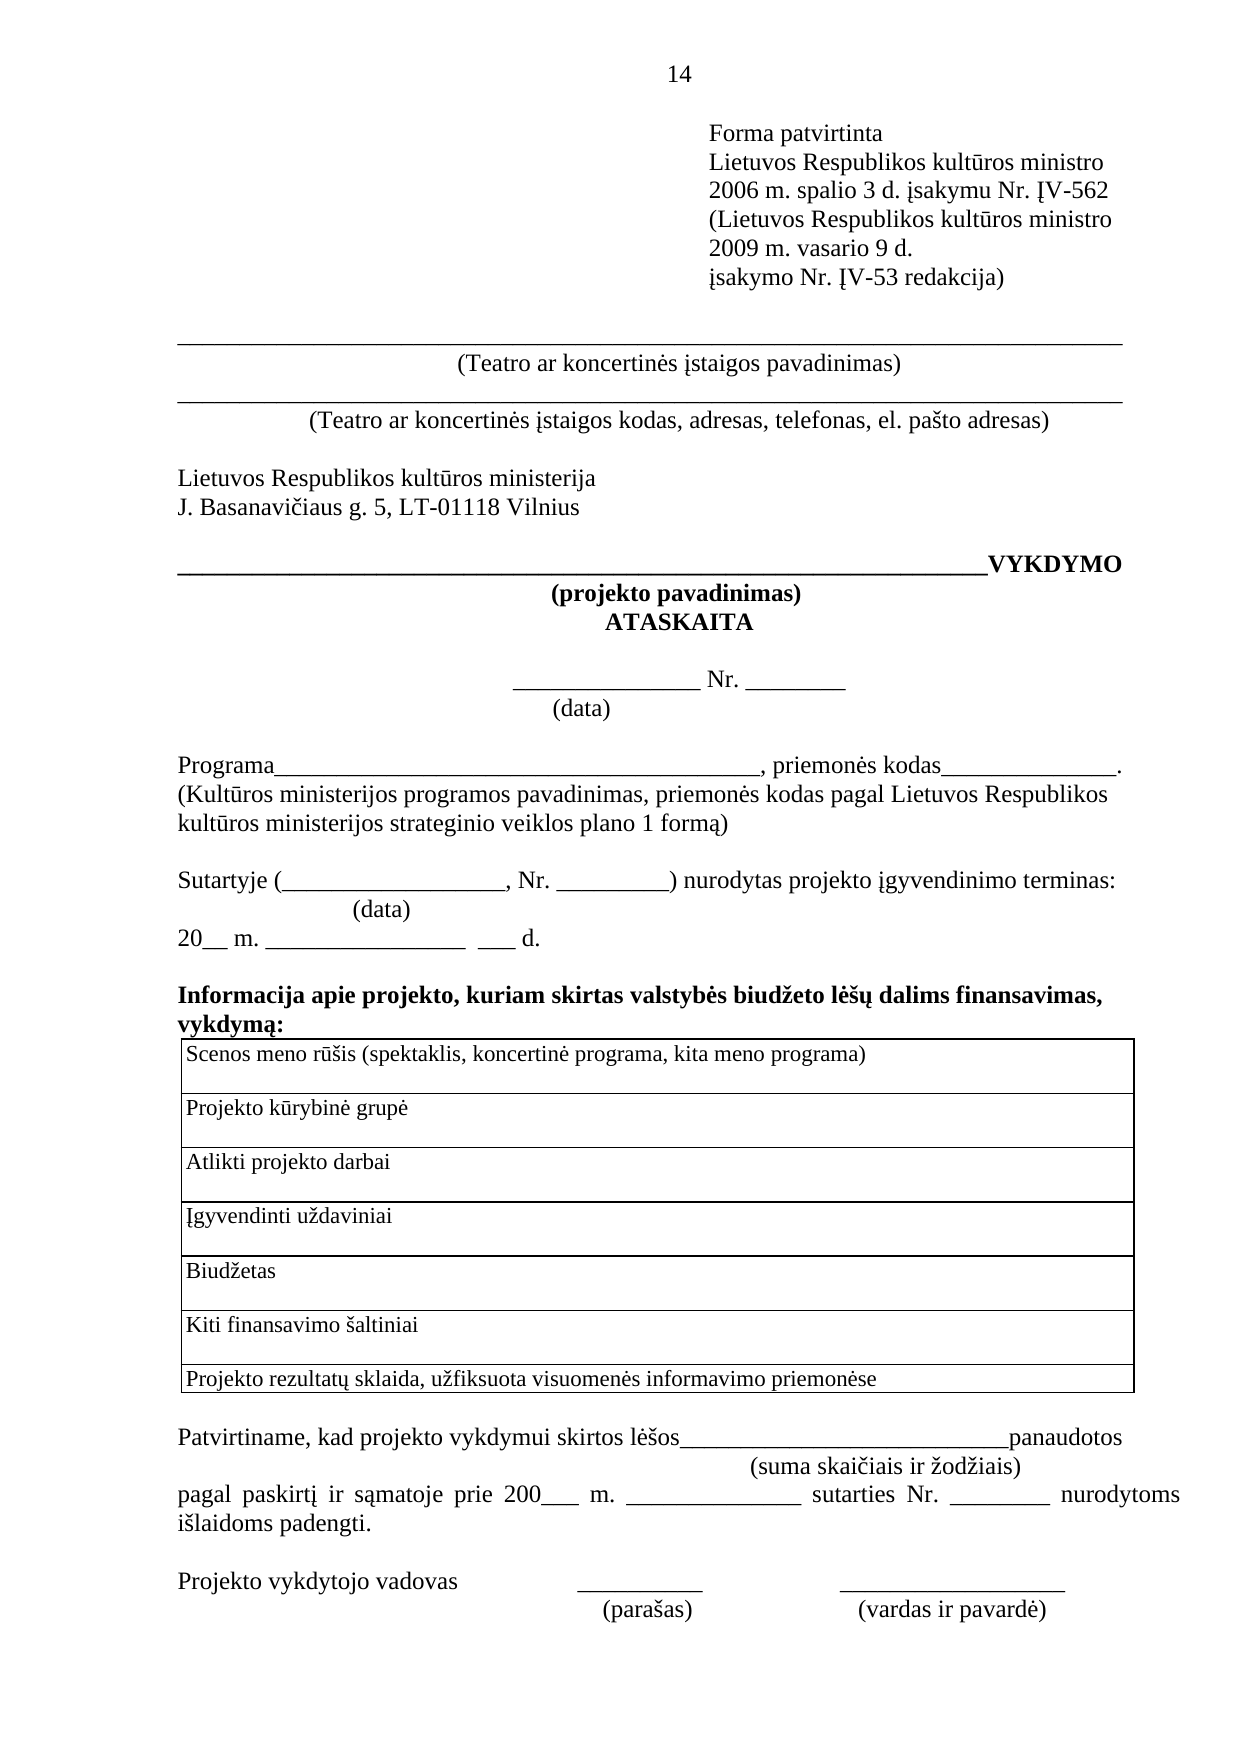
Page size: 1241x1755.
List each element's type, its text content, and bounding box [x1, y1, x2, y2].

text Programa , priemonės kodas______________. [177, 751, 1181, 779]
text (projekto pavadinimas) [177, 578, 1181, 607]
text J. Basanavičiaus g. 5, LT-01118 Vilnius [177, 492, 1181, 521]
text _ VYKDYMO [177, 549, 1181, 578]
text Lietuvos Respublikos kultūros ministerija [177, 463, 1181, 492]
text (Lietuvos Respublikos kultūros ministro [177, 204, 1181, 233]
text 2009 m. vasario 9 d. [177, 233, 1181, 262]
text (Teatro ar koncertinės įstaigos kodas, adresas, telefonas, el. pašto adresas) [177, 406, 1181, 434]
table_cell Biudžetas [182, 1257, 1133, 1309]
table_cell Įgyvendinti uždaviniai [182, 1203, 1133, 1255]
text Informacija apie projekto, kuriam skirtas valstybės biudžeto lėšų dalims finansavimas, vykdymą: [177, 981, 1181, 1038]
table_cell Projekto kūrybinė grupė [182, 1094, 1133, 1147]
text (Kultūros ministerijos programos pavadinimas, priemonės kodas pagal Lietuvos Respublikos kultūros ministerijos strateginio veiklos plano 1 formą) [177, 779, 1181, 837]
text įsakymo Nr. ĮV-53 redakcija) [177, 262, 1181, 291]
table_header Scenos meno rūšis (spektaklis, koncertinė programa, kita meno programa) [182, 1040, 1133, 1092]
text Lietuvos Respublikos kultūros ministro [177, 147, 1181, 176]
text _______________ Nr. ________ [177, 664, 1181, 693]
text pagal paskirtį ir sąmatoje prie 200___ m. ______________ sutarties Nr. ________ nurodytoms išlaidoms padengti. [177, 1479, 1181, 1537]
table_cell Projekto rezultatų sklaida, užfiksuota visuomenės informavimo priemonėse [182, 1365, 1133, 1392]
text (data) [352, 894, 1181, 923]
table_cell Kiti finansavimo šaltiniai [182, 1311, 1133, 1364]
table_cell Atlikti projekto darbai [182, 1148, 1133, 1201]
text 2006 m. spalio 3 d. įsakymu Nr. ĮV-562 [177, 176, 1181, 204]
text Patvirtiname, kad projekto vykdymui skirtos lėšos panaudotos [177, 1422, 1181, 1451]
text (parašas) (vardas ir pavardė) [602, 1594, 1181, 1623]
text Forma patvirtinta [709, 118, 1181, 147]
text (suma skaičiais ir žodžiais) [590, 1451, 1181, 1479]
text (Teatro ar koncertinės įstaigos pavadinimas) [177, 348, 1181, 377]
text _ [177, 319, 1181, 348]
text ATASKAITA [177, 607, 1181, 636]
text Projekto vykdytojo vadovas __________ __________________ [177, 1566, 1181, 1594]
text (data) [552, 693, 1181, 722]
text Sutartyje ( , Nr. _________) nurodytas projekto įgyvendinimo terminas: [177, 866, 1181, 894]
text 20__ m. ________________ ___ d. [177, 923, 1181, 952]
text _ [177, 377, 1181, 406]
